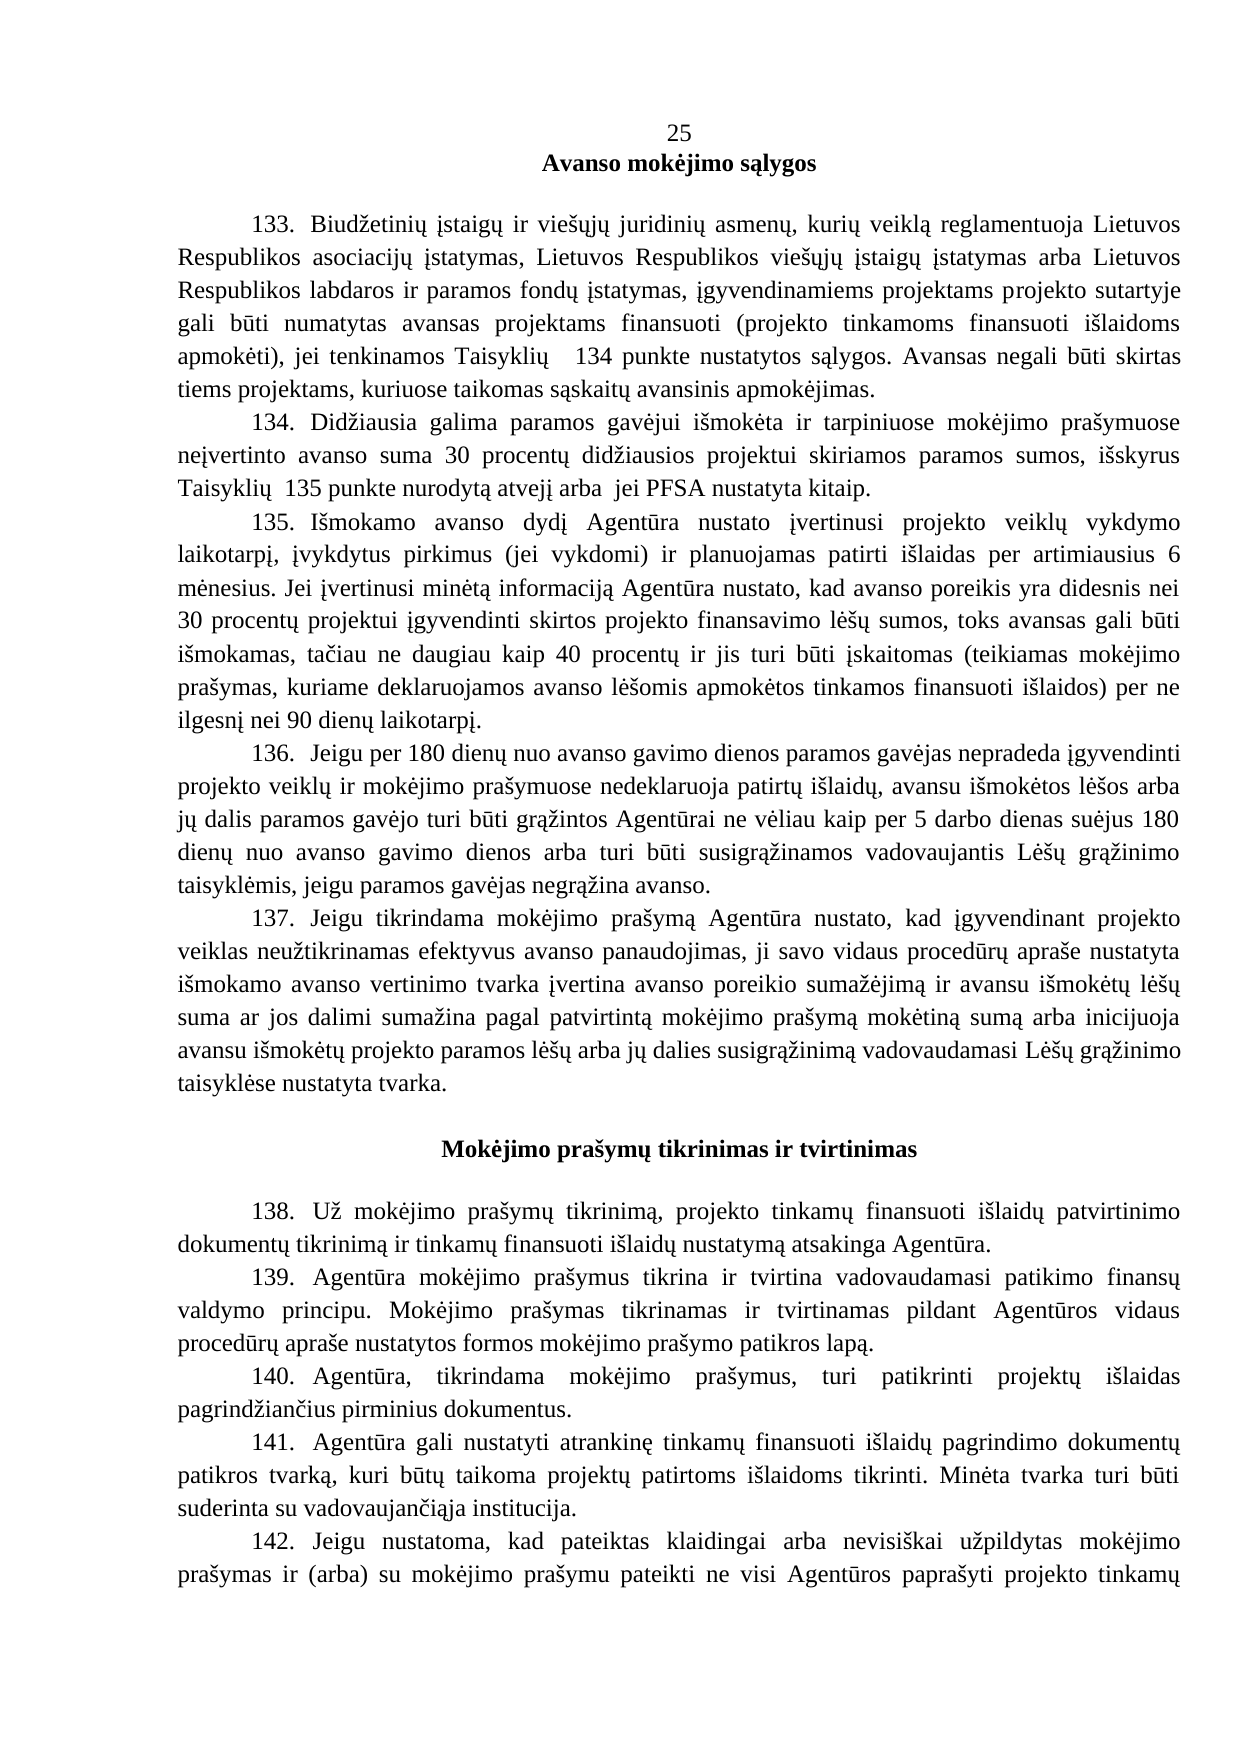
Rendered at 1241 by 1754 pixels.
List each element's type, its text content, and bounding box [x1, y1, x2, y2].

text 133. Biudžetinių įstaigų ir viešųjų juridinių asmenų, kurių veiklą reglamentuoja Lietuvos Respublikos asociacijų įstatymas, Lietuvos Respublikos viešųjų įstaigų įstatymas arba Lietuvos Respublikos labdaros ir paramos fondų įstatymas, įgyvendinamiems projektams projekto sutartyje gali būti numatytas avansas projektams finansuoti (projekto tinkamoms finansuoti išlaidoms apmokėti), jei tenkinamos Taisyklių 134 punkte nustatytos sąlygos. Avansas negali būti skirtas tiems projektams, kuriuose taikomas sąskaitų avansinis apmokėjimas. [177, 209, 1181, 403]
subtitle Avanso mokėjimo sąlygos [177, 148, 1181, 176]
subtitle Mokėjimo prašymų tikrinimas ir tvirtinimas [177, 1134, 1181, 1163]
text 135. Išmokamo avanso dydį Agentūra nustato įvertinusi projekto veiklų vykdymo laikotarpį, įvykdytus pirkimus (jei vykdomi) ir planuojamas patirti išlaidas per artimiausius 6 mėnesius. Jei įvertinusi minėtą informaciją Agentūra nustato, kad avanso poreikis yra didesnis nei 30 procentų projektui įgyvendinti skirtos projekto finansavimo lėšų sumos, toks avansas gali būti išmokamas, tačiau ne daugiau kaip 40 procentų ir jis turi būti įskaitomas (teikiamas mokėjimo prašymas, kuriame deklaruojamos avanso lėšomis apmokėtos tinkamos finansuoti išlaidos) per ne ilgesnį nei 90 dienų laikotarpį. [177, 507, 1181, 733]
text 141. Agentūra gali nustatyti atrankinę tinkamų finansuoti išlaidų pagrindimo dokumentų patikros tvarką, kuri būtų taikoma projektų patirtoms išlaidoms tikrinti. Minėta tvarka turi būti suderinta su vadovaujančiąja institucija. [177, 1427, 1181, 1522]
text 136. Jeigu per 180 dienų nuo avanso gavimo dienos paramos gavėjas nepradeda įgyvendinti projekto veiklų ir mokėjimo prašymuose nedeklaruoja patirtų išlaidų, avansu išmokėtos lėšos arba jų dalis paramos gavėjo turi būti grąžintos Agentūrai ne vėliau kaip per 5 darbo dienas suėjus 180 dienų nuo avanso gavimo dienos arba turi būti susigrąžinamos vadovaujantis Lėšų grąžinimo taisyklėmis, jeigu paramos gavėjas negrąžina avanso. [177, 738, 1181, 898]
text 140. Agentūra, tikrindama mokėjimo prašymus, turi patikrinti projektų išlaidas pagrindžiančius pirminius dokumentus. [177, 1361, 1181, 1423]
text 139. Agentūra mokėjimo prašymus tikrina ir tvirtina vadovaudamasi patikimo finansų valdymo principu. Mokėjimo prašymas tikrinamas ir tvirtinamas pildant Agentūros vidaus procedūrų apraše nustatytos formos mokėjimo prašymo patikros lapą. [177, 1262, 1181, 1357]
text 138. Už mokėjimo prašymų tikrinimą, projekto tinkamų finansuoti išlaidų patvirtinimo dokumentų tikrinimą ir tinkamų finansuoti išlaidų nustatymą atsakinga Agentūra. [177, 1196, 1181, 1257]
text 137. Jeigu tikrindama mokėjimo prašymą Agentūra nustato, kad įgyvendinant projekto veiklas neužtikrinamas efektyvus avanso panaudojimas, ji savo vidaus procedūrų apraše nustatyta išmokamo avanso vertinimo tvarka įvertina avanso poreikio sumažėjimą ir avansu išmokėtų lėšų suma ar jos dalimi sumažina pagal patvirtintą mokėjimo prašymą mokėtiną sumą arba inicijuoja avansu išmokėtų projekto paramos lėšų arba jų dalies susigrąžinimą vadovaudamasi Lėšų grąžinimo taisyklėse nustatyta tvarka. [177, 903, 1181, 1097]
text 142. Jeigu nustatoma, kad pateiktas klaidingai arba nevisiškai užpildytas mokėjimo prašymas ir (arba) su mokėjimo prašymu pateikti ne visi Agentūros paprašyti projekto tinkamų [177, 1526, 1181, 1588]
text 134. Didžiausia galima paramos gavėjui išmokėta ir tarpiniuose mokėjimo prašymuose neįvertinto avanso suma 30 procentų didžiausios projektui skiriamos paramos sumos, išskyrus Taisyklių 135 punkte nurodytą atvejį arba jei PFSA nustatyta kitaip. [177, 407, 1181, 502]
